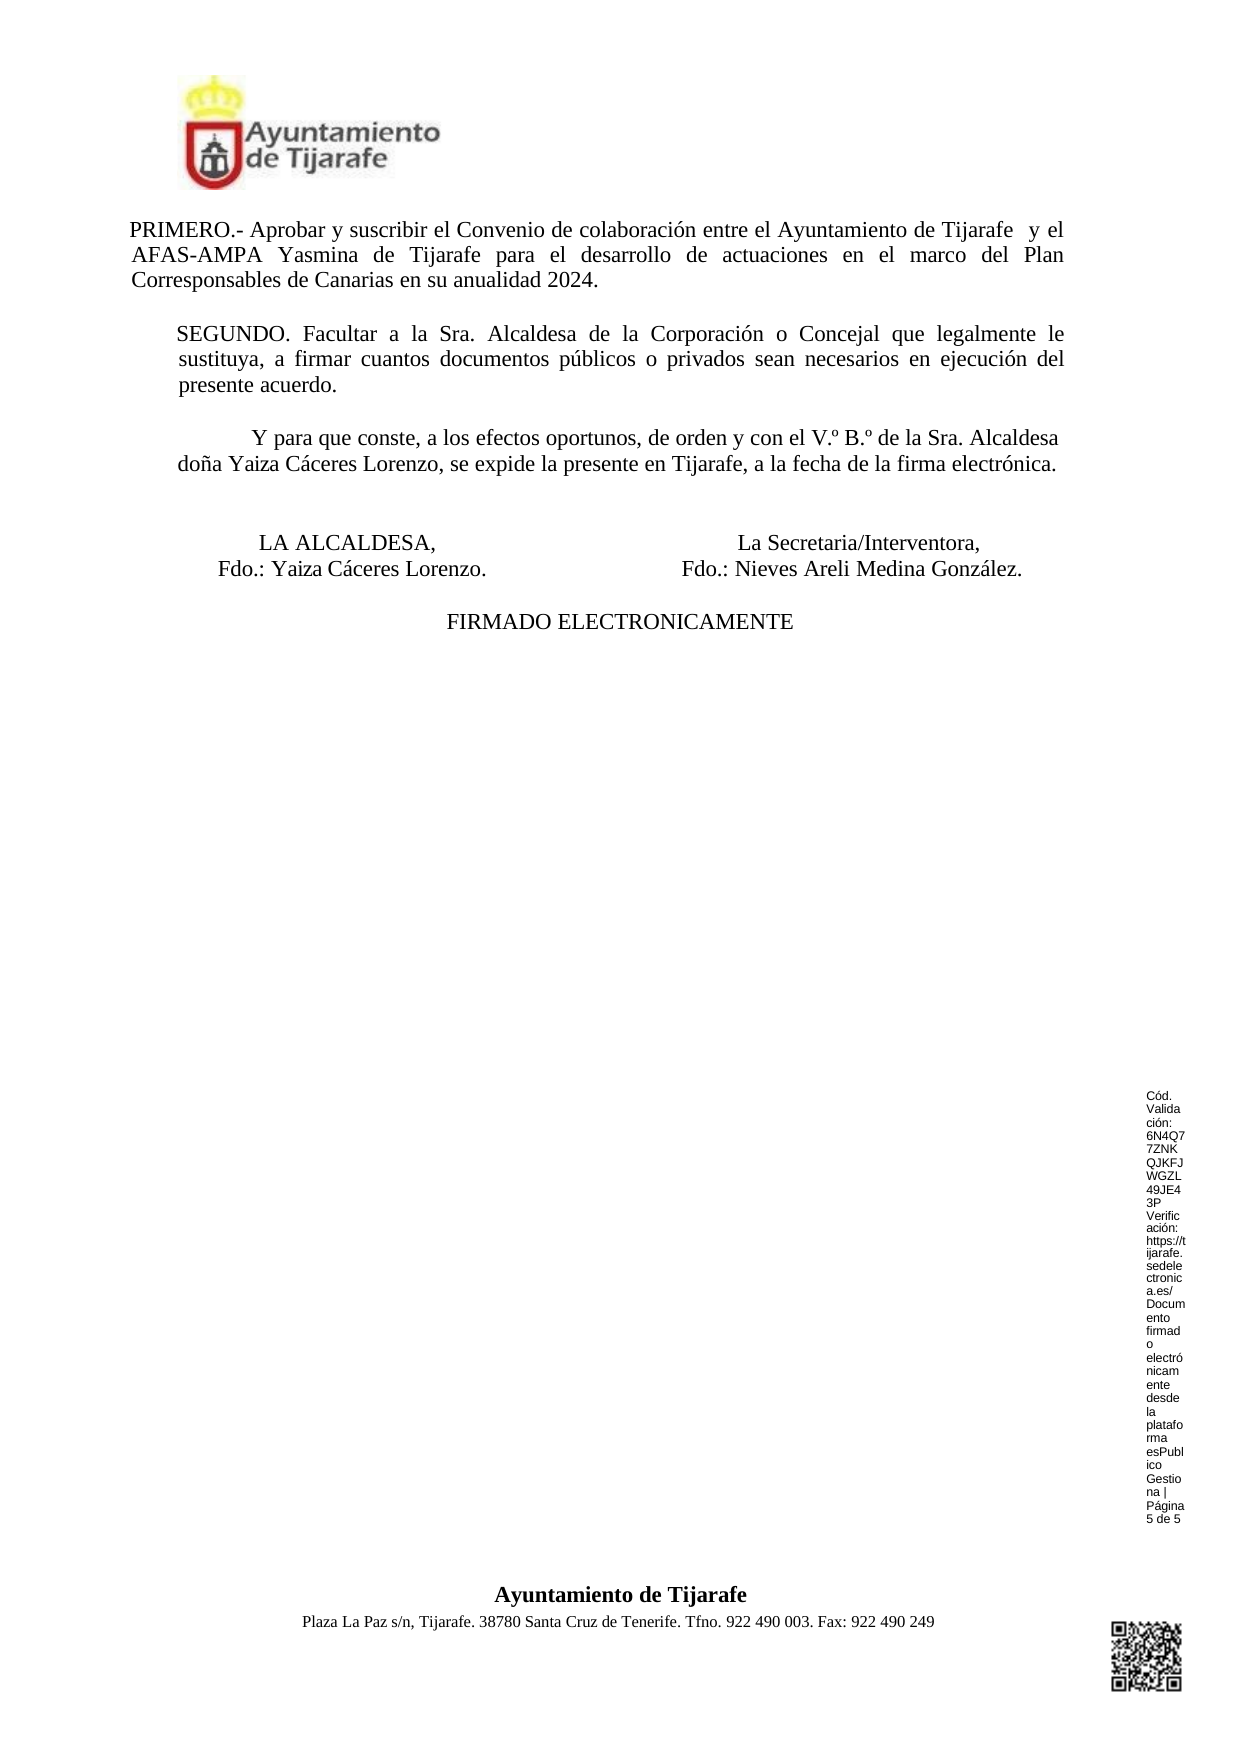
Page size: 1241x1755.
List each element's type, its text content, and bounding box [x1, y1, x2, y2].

text FIRMADO ELECTRONICAMENTE [446, 608, 1195, 634]
text Y para que conste, a los efectos oportunos, de orden y con el V.º B.º de la Sra. Alcaldesa doña Yaiza Cáceres Lorenzo, se expide la presente en Tijarafe, a la fecha de la firma electrónica. [177, 424, 1062, 476]
text SEGUNDO. Facultar a la Sra. Alcaldesa de la Corporación o Concejal que legalmente le sustituya, a firmar cuantos documentos públicos o privados sean necesarios en ejecución del presente acuerdo. [176, 321, 1064, 397]
subtitle [1144, 1089, 1186, 1612]
text Documento firmado electrónicamente desde la plataforma esPublico Gestiona | Página 5 de 5 [1146, 1298, 1186, 1526]
text Cód. Validación: 6N4Q77ZNKQJKFJWGZL49JE43P [1146, 1089, 1186, 1210]
subtitle PRIMERO.- Aprobar y suscribir el Convenio de colaboración entre el Ayuntamiento de Tijarafe y el AFAS-AMPA Yasmina de Tijarafe para el desarrollo de actuaciones en el marco del Plan Corresponsables de Canarias en su anualidad 2024. [129, 217, 1065, 293]
text LA ALCALDESA, La Secretaria/Interventora, Fdo.: Yaiza Cáceres Lorenzo. Fdo.: Nieves Areli Medina González. [218, 529, 1024, 582]
text Verificación: https://tijarafe.sedelectronica.es/ [1146, 1210, 1186, 1298]
